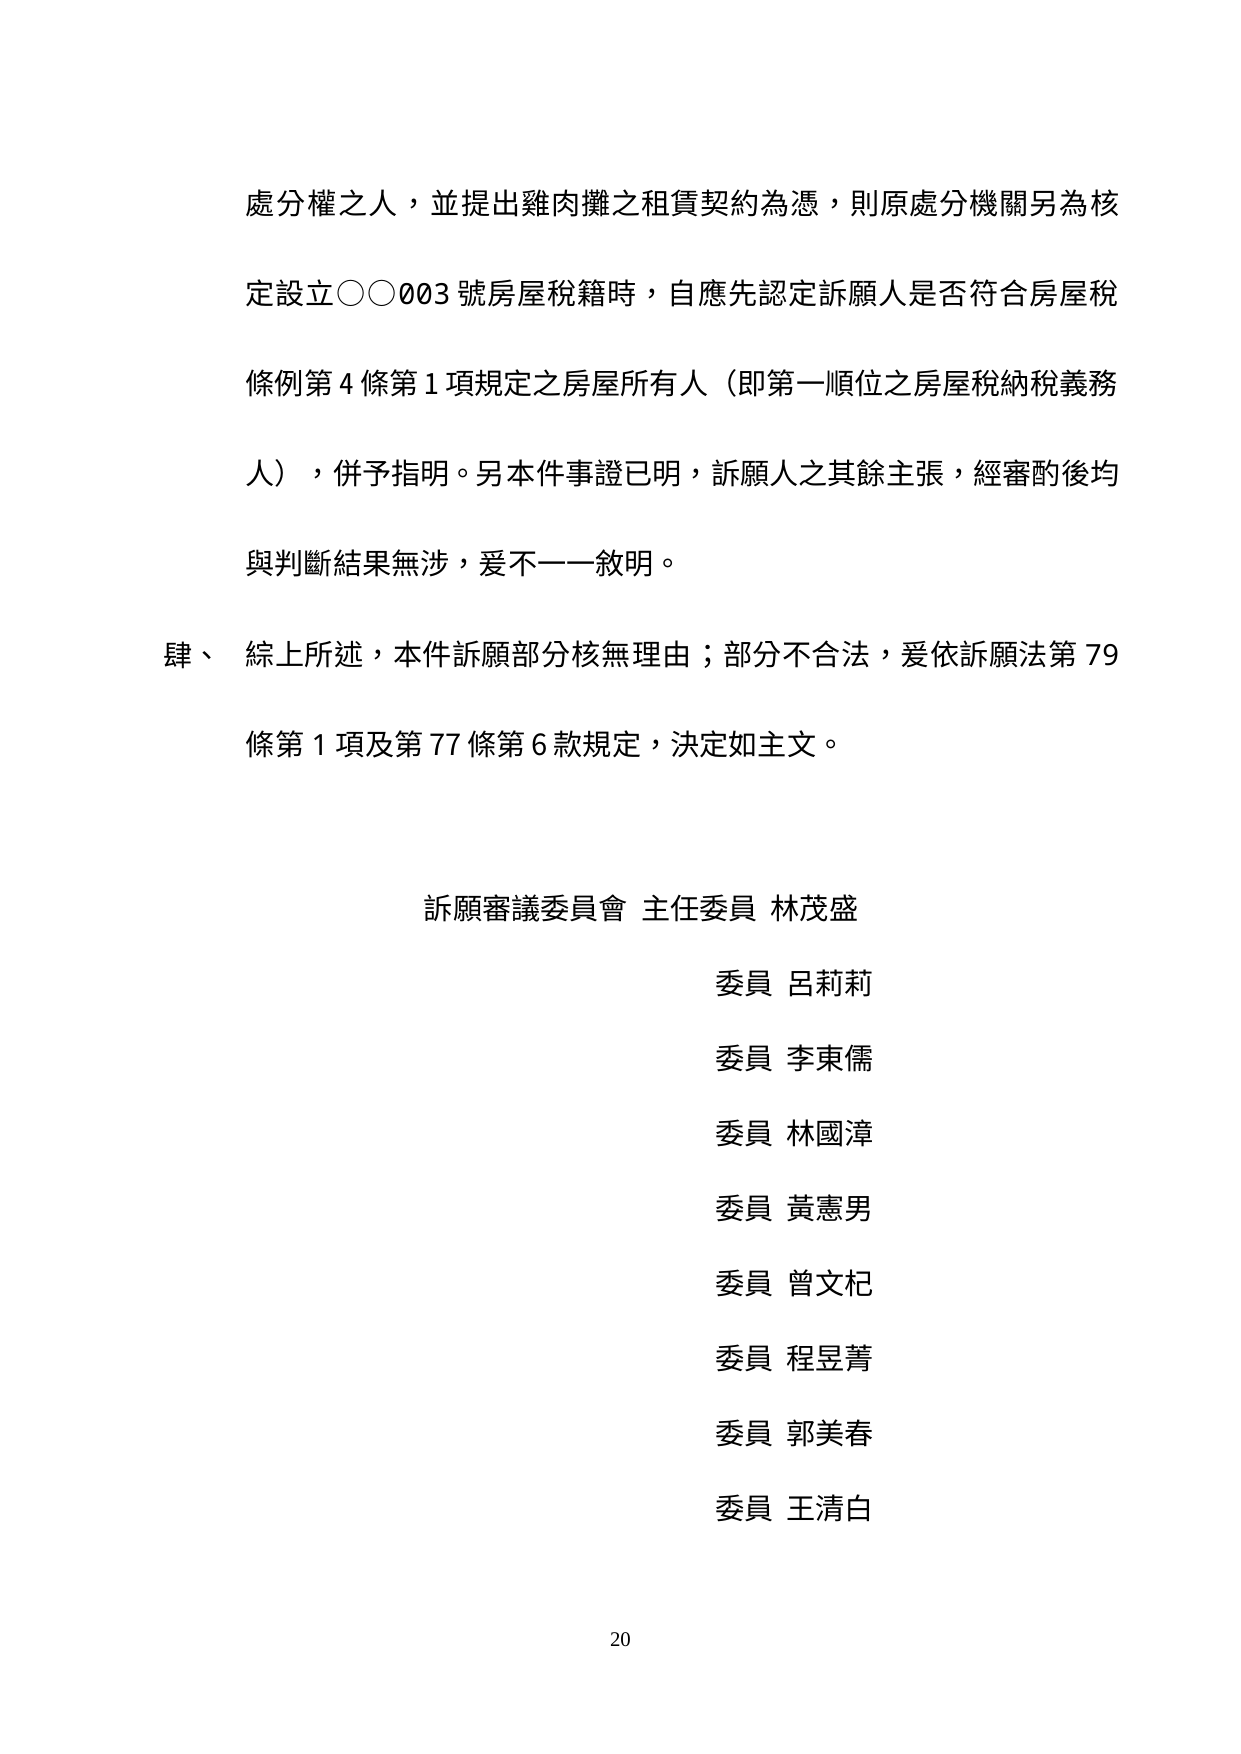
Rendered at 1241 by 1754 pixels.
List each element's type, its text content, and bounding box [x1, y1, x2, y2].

table_cell [150, 1244, 704, 1319]
table_cell 委員 呂莉莉 [704, 944, 1130, 1019]
table_cell [150, 825, 1130, 869]
table_cell [150, 1094, 704, 1169]
table_cell 委員 郭美春 [704, 1394, 1130, 1469]
table_cell [150, 1469, 704, 1544]
table_cell 委員 林國漳 [704, 1094, 1130, 1169]
table_cell [150, 781, 1130, 825]
table_cell 委員 王清白 [704, 1469, 1130, 1544]
table_cell [150, 165, 234, 616]
table_cell [150, 944, 704, 1019]
table_cell 委員 李東儒 [704, 1019, 1130, 1094]
table_cell [150, 869, 412, 944]
table_cell 肆、 [150, 616, 234, 781]
table_cell 訴願審議委員會 主任委員 林茂盛 [413, 869, 1130, 944]
table_cell [150, 1319, 704, 1394]
table_cell 委員 黃憲男 [704, 1169, 1130, 1244]
table_cell [150, 1169, 704, 1244]
table_cell [150, 1394, 704, 1469]
table_cell [150, 1019, 704, 1094]
table_cell 委員 程昱菁 [704, 1319, 1130, 1394]
table_cell 委員 曾文杞 [704, 1244, 1130, 1319]
table_cell 處分權之人，並提出雞肉攤之租賃契約為憑，則原處分機關另為核定設立○○003號房屋稅籍時，自應先認定訴願人是否符合房屋稅條例第4條第1項規定之房屋所有人（即第一順位之房屋稅納稅義務人），併予指明。另本件事證已明，訴願人之其餘主張，經審酌後均與判斷結果無涉，爰不一一敘明。 [234, 165, 1130, 616]
table_cell [150, 1544, 704, 1584]
table_cell [704, 1544, 1130, 1584]
table_cell 綜上所述，本件訴願部分核無理由；部分不合法，爰依訴願法第79條第1項及第77條第6款規定，決定如主文。 [234, 616, 1130, 781]
